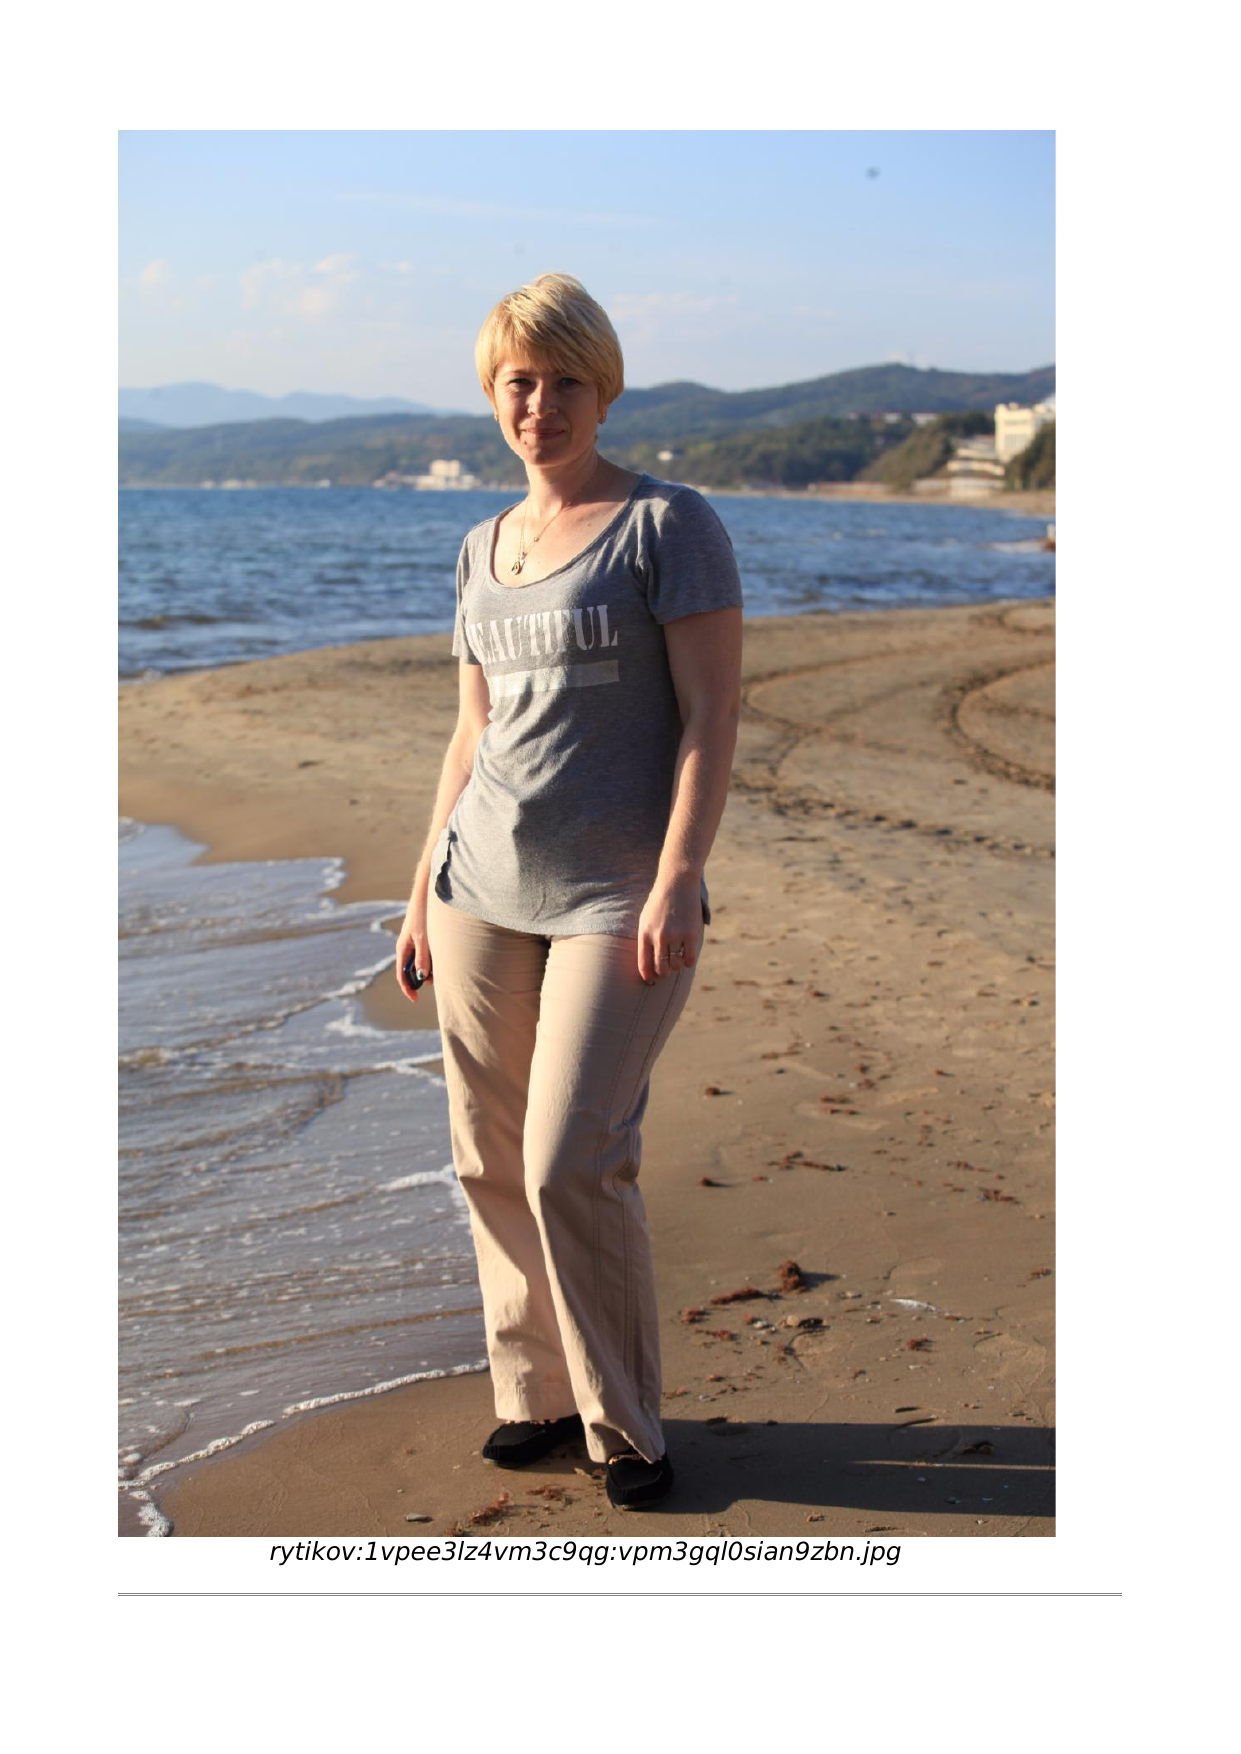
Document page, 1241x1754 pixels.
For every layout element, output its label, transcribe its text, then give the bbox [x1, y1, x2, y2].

text rytikov:1vpee3lz4vm3c9qg:vpm3gql0sian9zbn.jpg [118, 1537, 1056, 1566]
picture [118, 130, 1056, 1537]
